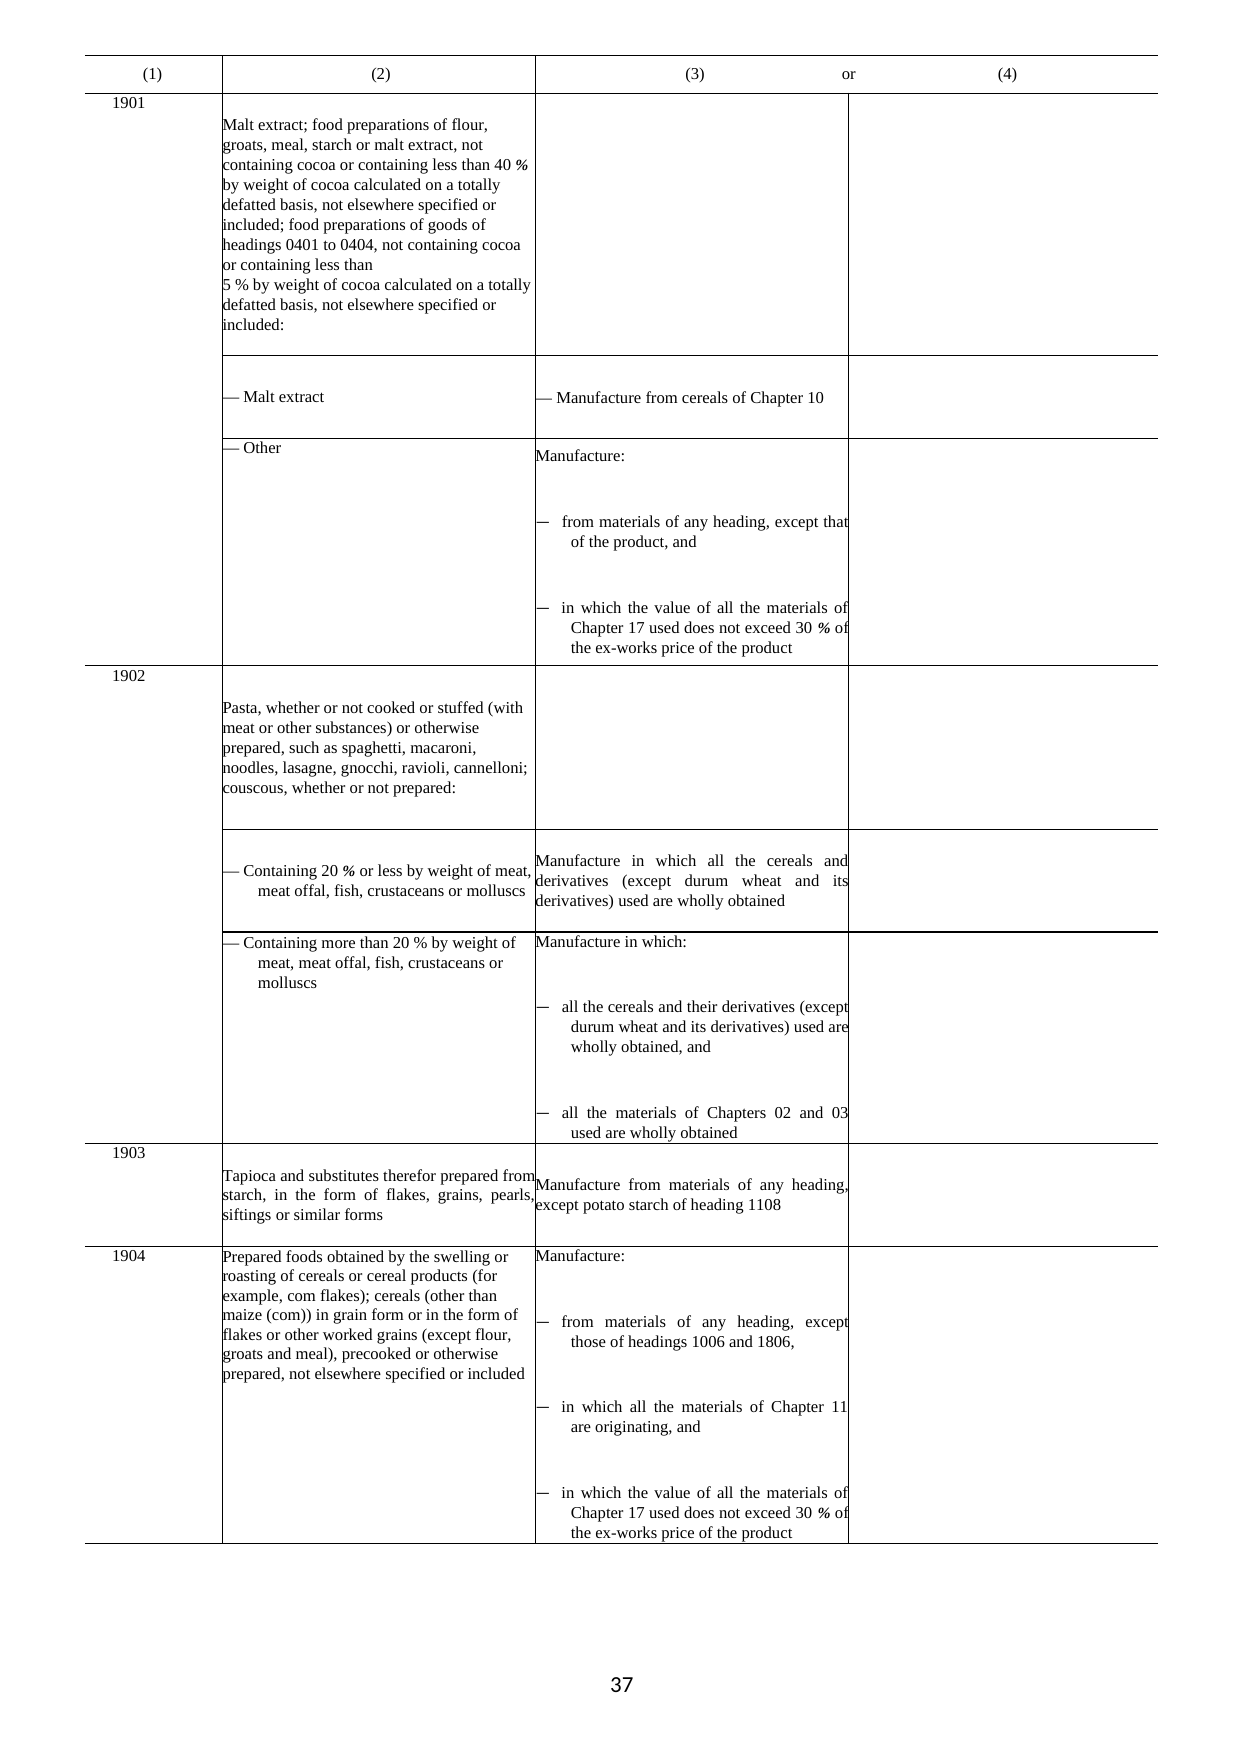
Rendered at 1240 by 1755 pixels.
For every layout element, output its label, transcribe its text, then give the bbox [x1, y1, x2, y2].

table_cell — Containing 20 % or less by weight of meat, meat offal, fish, crustaceans or molluscs [223, 830, 535, 931]
table_cell [536, 666, 848, 828]
table_cell [849, 830, 1158, 931]
table_cell Pasta, whether or not cooked or stuffed (with meat or other substances) or otherwise prepared, such as spaghetti, macaroni, noodles, lasagne, gnocchi, ravioli, cannelloni; couscous, whether or not prepared: [223, 666, 535, 828]
table_cell [849, 356, 1158, 438]
table_cell Manufacture from materials of any heading, except potato starch of heading 1108 [536, 1144, 848, 1246]
table_cell — Manufacture from cereals of Chapter 10 [536, 356, 848, 438]
table_cell 1904 [85, 1247, 222, 1543]
table_cell Prepared foods obtained by the swelling or roasting of cereals or cereal products (for example, com flakes); cereals (other than maize (com)) in grain form or in the form of flakes or other worked grains (except flour, groats and meal), pre­cooked or otherwise prepared, not elsewhere specified or included [223, 1247, 535, 1543]
table_cell 1901 [85, 94, 222, 665]
table_cell [849, 1144, 1158, 1246]
table_cell [849, 439, 1158, 665]
table_cell [849, 94, 1158, 355]
table_cell Manufacture in which all the cereals and derivatives (except durum wheat and its derivatives) used are wholly obtained [536, 830, 848, 931]
table_cell 1903 [85, 1144, 222, 1246]
table_header (3) or (4) [536, 56, 1158, 92]
table_cell [536, 94, 848, 355]
table_cell — Containing more than 20 % by weight of meat, meat offal, fish, crustaceans or molluscs [223, 933, 535, 1143]
table_cell 1902 [85, 666, 222, 1143]
table_cell Manufacture in which: all the cereals and their derivatives (except durum wheat and its deriva­tives) used are wholly obtained, and all the materials of Chapters 02 and 03 used are wholly obtained [536, 933, 848, 1143]
table_header (2) [223, 56, 535, 92]
table_cell — Other [223, 439, 535, 665]
table_cell Manufacture: from materials of any heading, except that of the product, and in which the value of all the materials of Chapter 17 used does not exceed 30 % of the ex-works price of the product [536, 439, 848, 665]
table_cell Tapioca and substitutes therefor prepared from starch, in the form of flakes, grains, pearls, siftings or similar forms [223, 1144, 535, 1246]
table_header (1) [85, 56, 222, 92]
table_cell — Malt extract [223, 356, 535, 438]
table_cell [849, 666, 1158, 828]
table_cell [849, 933, 1158, 1143]
table_cell Manufacture: from materials of any heading, except those of headings 1006 and 1806, in which all the materials of Chapter 11 are originating, and in which the value of all the materials of Chapter 17 used does not exceed 30 % of the ex-works price of the product [536, 1247, 848, 1543]
table_cell [849, 1247, 1158, 1543]
table_cell Malt extract; food preparations of flour, groats, meal, starch or malt extract, not containing cocoa or containing less than 40 % by weight of cocoa calculated on a totally defatted basis, not elsewhere specified or included; food preparations of goods of headings 0401 to 0404, not containing cocoa or containing less than 5 % by weight of cocoa calculated on a totally defatted basis, not elsewhere specified or included: [223, 94, 535, 355]
